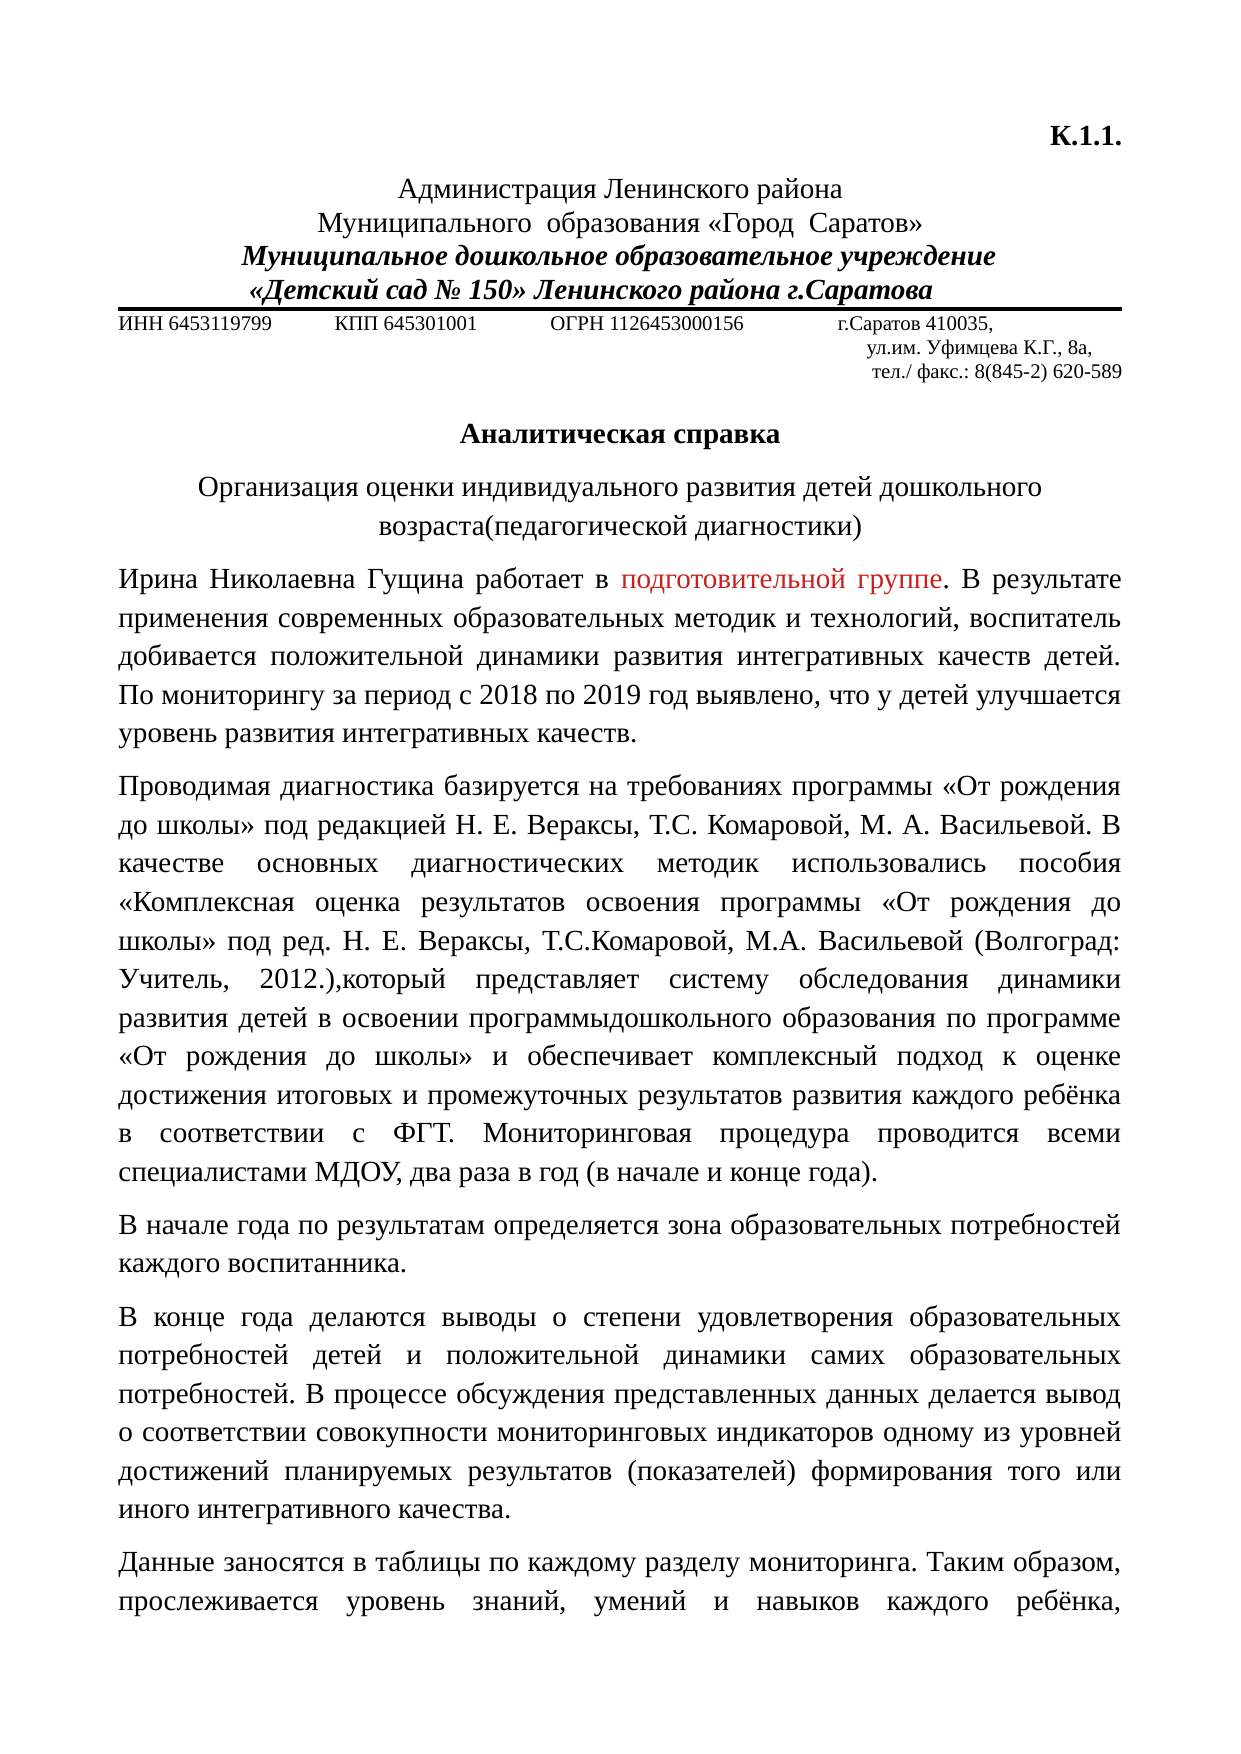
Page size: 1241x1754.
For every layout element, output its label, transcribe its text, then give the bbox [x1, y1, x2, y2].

text Организация оценки индивидуального развития детей дошкольного возраста(педагогической диагностики) [118, 469, 1122, 542]
text ул.им. Уфимцева К.Г., 8а, [118, 335, 1122, 359]
text Проводимая диагностика базируется на требованиях программы «От рождения до школы» под редакцией Н. Е. Вераксы, Т.С. Комаровой, М. А. Васильевой. В качестве основных диагностических методик использовались пособия «Комплексная оценка результатов освоения программы «От рождения до школы» под ред. Н. Е. Вераксы, Т.С.Комаровой, М.А. Васильевой (Волгоград: Учитель, 2012.),который представляет систему обследования динамики развития детей в освоении программыдошкольного образования по программе «От рождения до школы» и обеспечивает комплексный подход к оценке достижения итоговых и промежуточных результатов развития каждого ребёнка в соответствии с ФГТ. Мониторинговая процедура проводится всеми специалистами МДОУ, два раза в год (в начале и конце года). [118, 768, 1122, 1187]
text К.1.1. [118, 118, 1122, 152]
text ИНН 6453119799 КПП 645301001 ОГРН 1126453000156 г.Саратов 410035, [118, 311, 1122, 335]
text Ирина Николаевна Гущина работает в подготовительной группе. В результате применения современных образовательных методик и технологий, воспитатель добивается положительной динамики развития интегративных качеств детей. По мониторингу за период с 2018 по 2019 год выявлено, что у детей улучшается уровень развития интегративных качеств. [118, 561, 1122, 749]
text В начале года по результатам определяется зона образовательных потребностей каждого воспитанника. [118, 1207, 1122, 1279]
text В конце года делаются выводы о степени удовлетворения образовательных потребностей детей и положительной динамики самих образовательных потребностей. В процессе обсуждения представленных данных делается вывод о соответствии совокупности мониторинговых индикаторов одному из уровней достижений планируемых результатов (показателей) формирования того или иного интегративного качества. [118, 1299, 1122, 1525]
text тел./ факс.: 8(845-2) 620-589 [118, 359, 1122, 383]
text Администрация Ленинского района [118, 171, 1122, 205]
text Данные заносятся в таблицы по каждому разделу мониторинга. Таким образом, прослеживается уровень знаний, умений и навыков каждого ребёнка, [118, 1544, 1122, 1617]
text Муниципального образования «Город Саратов» [118, 205, 1122, 238]
text Муниципальное дошкольное образовательное учреждение [118, 238, 1122, 272]
text «Детский сад № 150» Ленинского района г.Саратова [118, 272, 1122, 307]
text Аналитическая справка [118, 416, 1122, 450]
